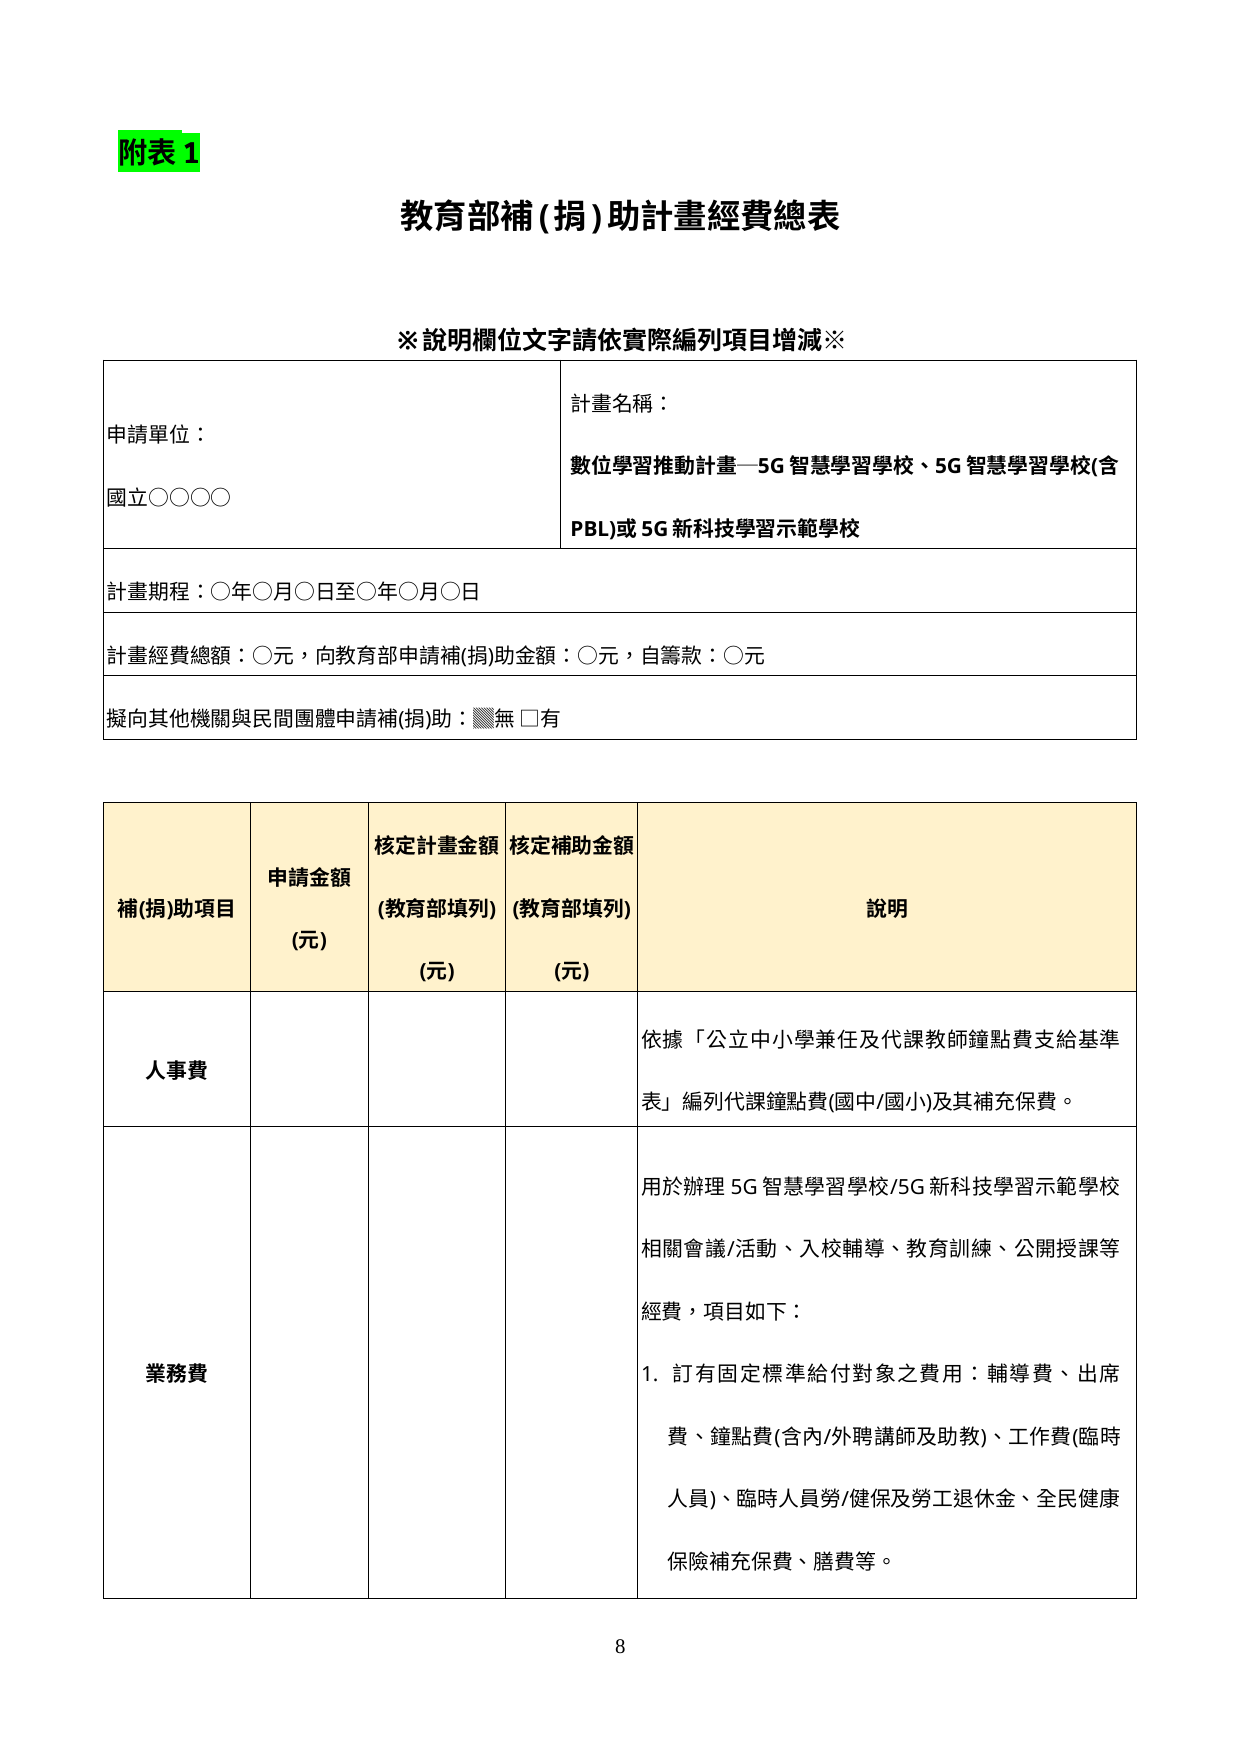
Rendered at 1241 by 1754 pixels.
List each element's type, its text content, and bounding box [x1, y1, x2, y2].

table_cell 用於辦理5G智慧學習學校/5G新科技學習示範學校相關會議/活動、入校輔導、教育訓練、公開授課等經費，項目如下： 訂有固定標準給付對象之費用：輔導費、出席費、鐘點費(含內/外聘講師及助教)、工作費(臨時人員)、臨時人員勞/健保及勞工退休金、全民健康保險補充保費、膳費等。 國內差旅費(含交通費)參考國內出差旅費報支要點編列，核實支付。 其他執行本計畫所需費用：資訊耗材(單價未達1萬元或耐用年限未達2年屬之)、資訊設備維護費、場地布置費、印刷費、雜支等。 [638, 1127, 1136, 1598]
table_header 說明 [638, 803, 1136, 991]
table_header 申請金額 (元) [251, 803, 368, 991]
text ※說明欄位文字請依實際編列項目增減※ [118, 297, 1122, 359]
table_cell [506, 1127, 637, 1598]
table_cell [506, 992, 637, 1126]
table_cell 依據「公立中小學兼任及代課教師鐘點費支給基準表」編列代課鐘點費(國中/國小)及其補充保費。 [638, 992, 1136, 1126]
table_header 申請單位： 國立○○○○ [104, 361, 560, 548]
table_cell 擬向其他機關與民間團體申請補(捐)助：▓無 □有 [104, 676, 1136, 739]
table_cell [251, 1127, 368, 1598]
table_header 補(捐)助項目 [104, 803, 250, 991]
table_cell [251, 992, 368, 1126]
text 附表1 [118, 109, 1122, 172]
table_cell [369, 992, 505, 1126]
table_cell 計畫期程：○年○月○日至○年○月○日 [104, 549, 1136, 612]
table_cell 人事費 [104, 992, 250, 1126]
text 教育部補(捐)助計畫經費總表 [118, 172, 1122, 234]
table_header 核定計畫金額(教育部填列) (元) [369, 803, 505, 991]
table_cell [369, 1127, 505, 1598]
table_cell 計畫經費總額：○元，向教育部申請補(捐)助金額：○元，自籌款：○元 [104, 613, 1136, 675]
table_header 計畫名稱： 數位學習推動計畫─5G智慧學習學校、5G智慧學習學校(含PBL)或5G新科技學習示範學校 [561, 361, 1136, 548]
table_header 核定補助金額(教育部填列) (元) [506, 803, 637, 991]
table_cell 業務費 [104, 1127, 250, 1598]
